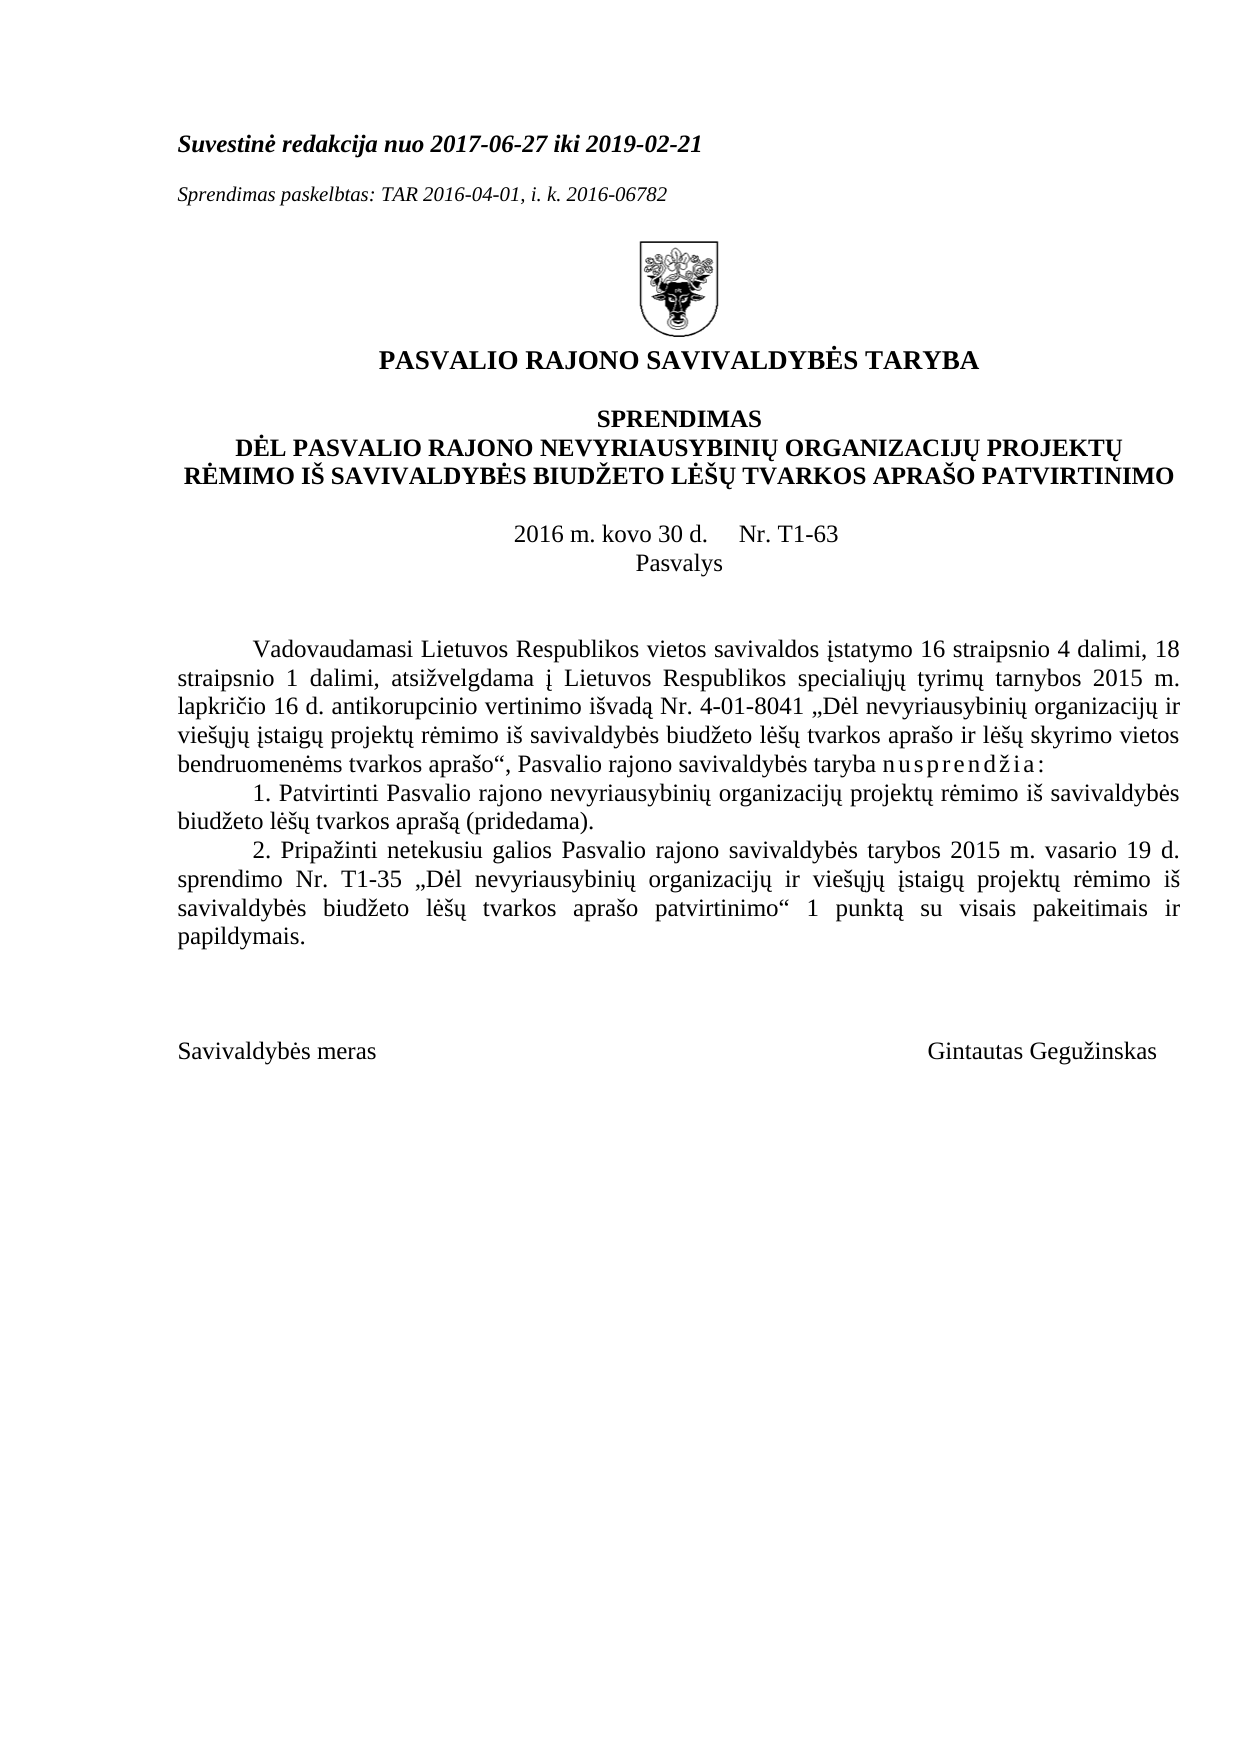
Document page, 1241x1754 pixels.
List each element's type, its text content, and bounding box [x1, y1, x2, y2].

text 2. Pripažinti netekusiu galios Pasvalio rajono savivaldybės tarybos 2015 m. vasario 19 d. sprendimo Nr. T1-35 „Dėl nevyriausybinių organizacijų ir viešųjų įstaigų projektų rėmimo iš savivaldybės biudžeto lėšų tvarkos aprašo patvirtinimo“ 1 punktą su visais pakeitimais ir papildymais. [177, 835, 1181, 950]
text Pasvalio rajono savivaldybės taryba [177, 344, 1181, 375]
text 1. Patvirtinti Pasvalio rajono nevyriausybinių organizacijų projektų rėmimo iš savivaldybės biudžeto lėšų tvarkos aprašą (pridedama). [177, 778, 1181, 835]
text Sprendimas paskelbtas: TAR 2016-04-01, i. k. 2016-06782 [177, 182, 1181, 206]
text Sprendimas [177, 404, 1181, 433]
text Suvestinė redakcija nuo 2017-06-27 iki 2019-02-21 [177, 129, 1181, 158]
text Savivaldybės meras Gintautas Gegužinskas [177, 1036, 1181, 1065]
text Vadovaudamasi Lietuvos Respublikos vietos savivaldos įstatymo 16 straipsnio 4 dalimi, 18 straipsnio 1 dalimi, atsižvelgdama į Lietuvos Respublikos specialiųjų tyrimų tarnybos 2015 m. lapkričio 16 d. antikorupcinio vertinimo išvadą Nr. 4-01-8041 „Dėl nevyriausybinių organizacijų ir viešųjų įstaigų projektų rėmimo iš savivaldybės biudžeto lėšų tvarkos aprašo ir lėšų skyrimo vietos bendruomenėms tvarkos aprašo“, Pasvalio rajono savivaldybės taryba nusprendžia: [177, 634, 1181, 778]
text 2016 m. kovo 30 d. Nr. T1-63 [177, 519, 1181, 548]
text Dėl PASVALIO RAJONO NEVYRIAUSYBINIŲ ORGANIZACIJŲ PROJEKTŲ RĖMIMO IŠ SAVIVALDYBĖS BIUDŽETO LĖŠŲ TVARKOS APRAŠO PATVIRTINIMO [177, 433, 1181, 490]
text Pasvalys [177, 548, 1181, 576]
